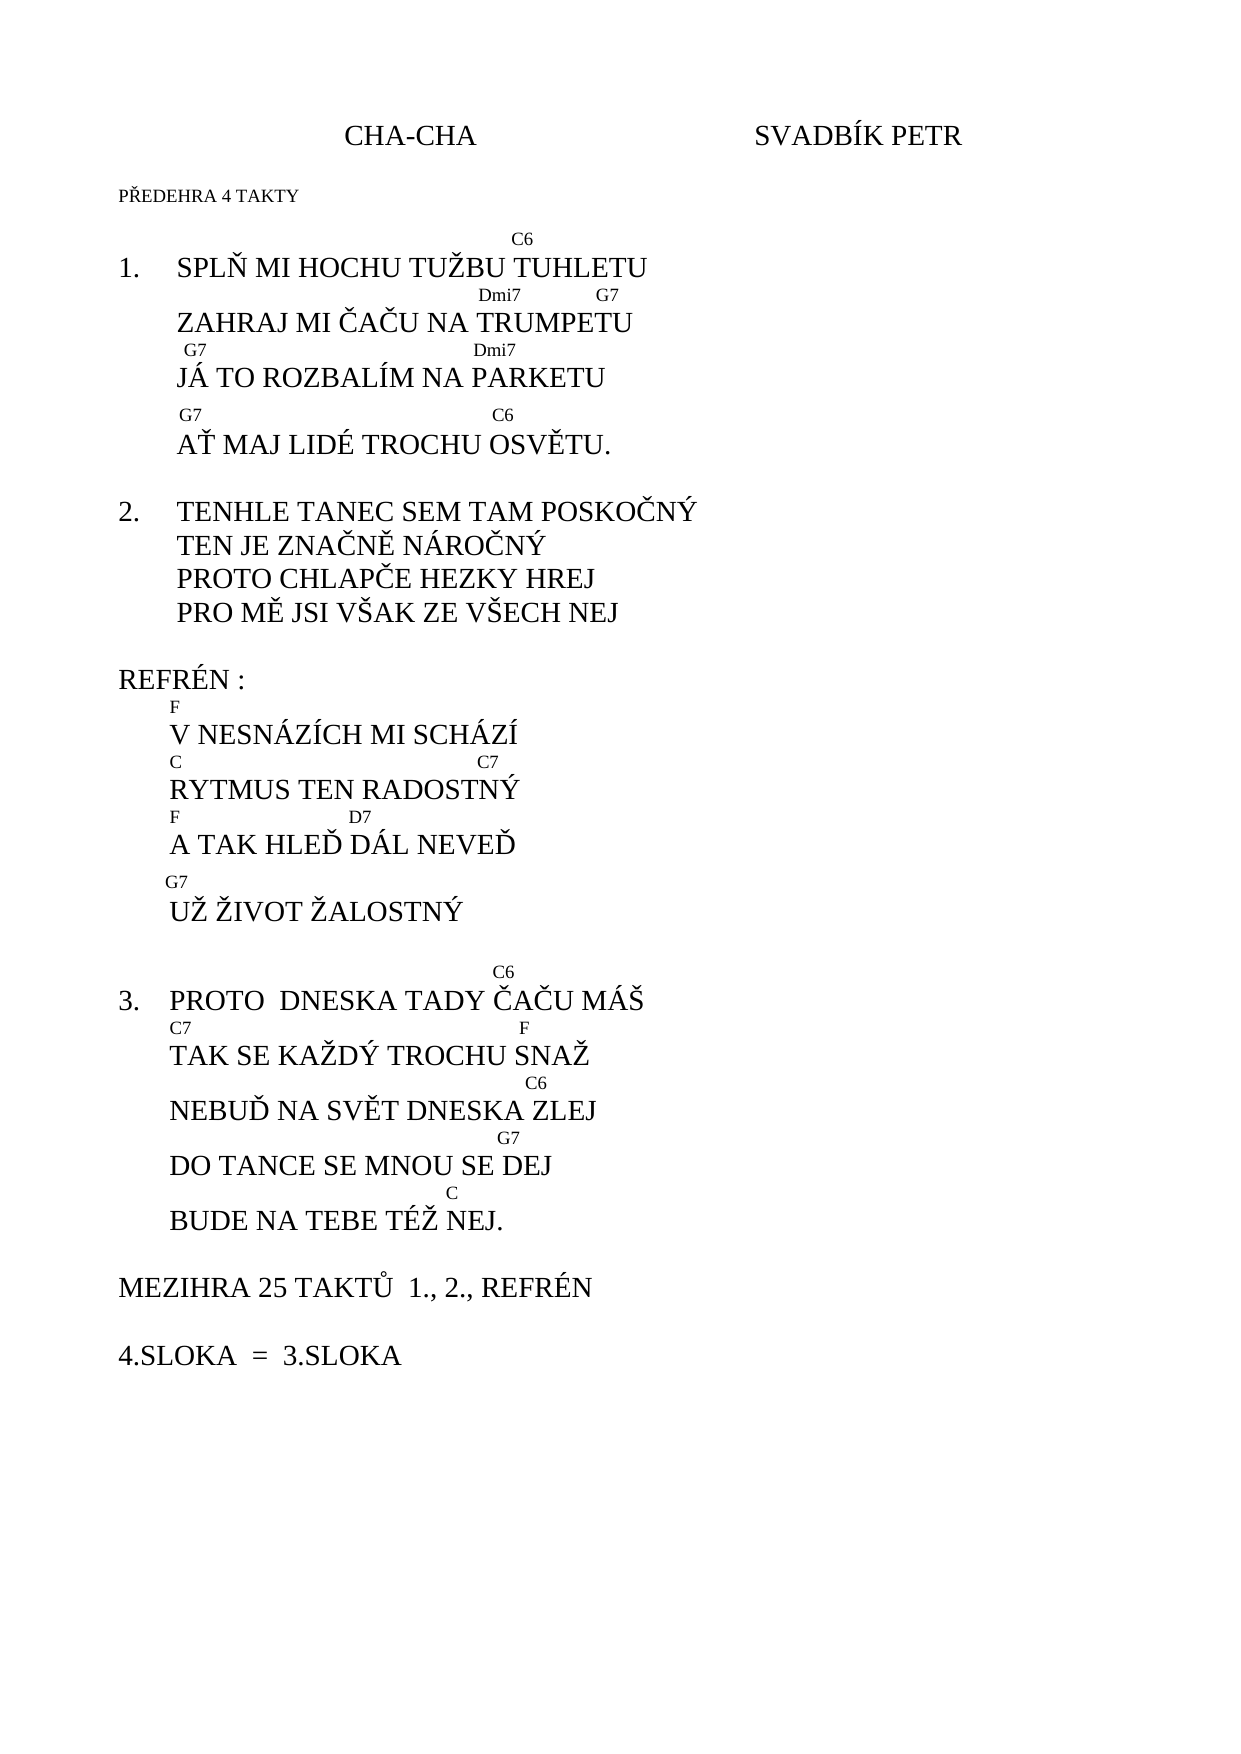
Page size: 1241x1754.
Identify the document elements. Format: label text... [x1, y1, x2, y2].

text 1. SPLŇ MI HOCHU TUŽBU TUHLETU [118, 250, 1122, 283]
text 4.SLOKA = 3.SLOKA [118, 1338, 1122, 1371]
text ZAHRAJ MI ČAČU NA TRUMPETU [118, 305, 1122, 338]
text UŽ ŽIVOT ŽALOSTNÝ [118, 894, 1122, 928]
text PŘEDEHRA 4 TAKTY [118, 185, 1122, 207]
text C6 [118, 961, 1122, 983]
text RYTMUS TEN RADOSTNÝ [118, 772, 1122, 806]
text G7 [118, 861, 1122, 894]
text PRO MĚ JSI VŠAK ZE VŠECH NEJ [118, 595, 1122, 628]
text F [118, 696, 1122, 717]
text JÁ TO ROZBALÍM NA PARKETU [118, 360, 1122, 394]
text A TAK HLEĎ DÁL NEVEĎ [118, 827, 1122, 861]
text V NESNÁZÍCH MI SCHÁZÍ [118, 717, 1122, 751]
text CHA-CHA SVADBÍK PETR [118, 118, 1122, 185]
text C7 F [118, 1017, 1122, 1038]
text MEZIHRA 25 TAKTŮ 1., 2., REFRÉN [118, 1271, 1122, 1304]
text PROTO CHLAPČE HEZKY HREJ [118, 561, 1122, 595]
text 3. PROTO DNESKA TADY ČAČU MÁŠ [118, 983, 1122, 1017]
text C [118, 1182, 1122, 1203]
text AŤ MAJ LIDÉ TROCHU OSVĚTU. [118, 427, 1122, 461]
text 2. TENHLE TANEC SEM TAM POSKOČNÝ [118, 494, 1122, 528]
text C C7 [118, 751, 1122, 772]
text DO TANCE SE MNOU SE DEJ [118, 1148, 1122, 1182]
text REFRÉN : [118, 662, 1122, 696]
text NEBUĎ NA SVĚT DNESKA ZLEJ [118, 1093, 1122, 1127]
text G7 Dmi7 [118, 338, 1122, 360]
text G7 [118, 1127, 1122, 1148]
text C6 [118, 1072, 1122, 1093]
text C6 [118, 228, 1122, 250]
text G7 C6 [118, 394, 1122, 427]
text F D7 [118, 806, 1122, 827]
text TAK SE KAŽDÝ TROCHU SNAŽ [118, 1038, 1122, 1072]
text BUDE NA TEBE TÉŽ NEJ. [118, 1203, 1122, 1237]
text TEN JE ZNAČNĚ NÁROČNÝ [118, 528, 1122, 561]
text Dmi7 G7 [118, 283, 1122, 305]
